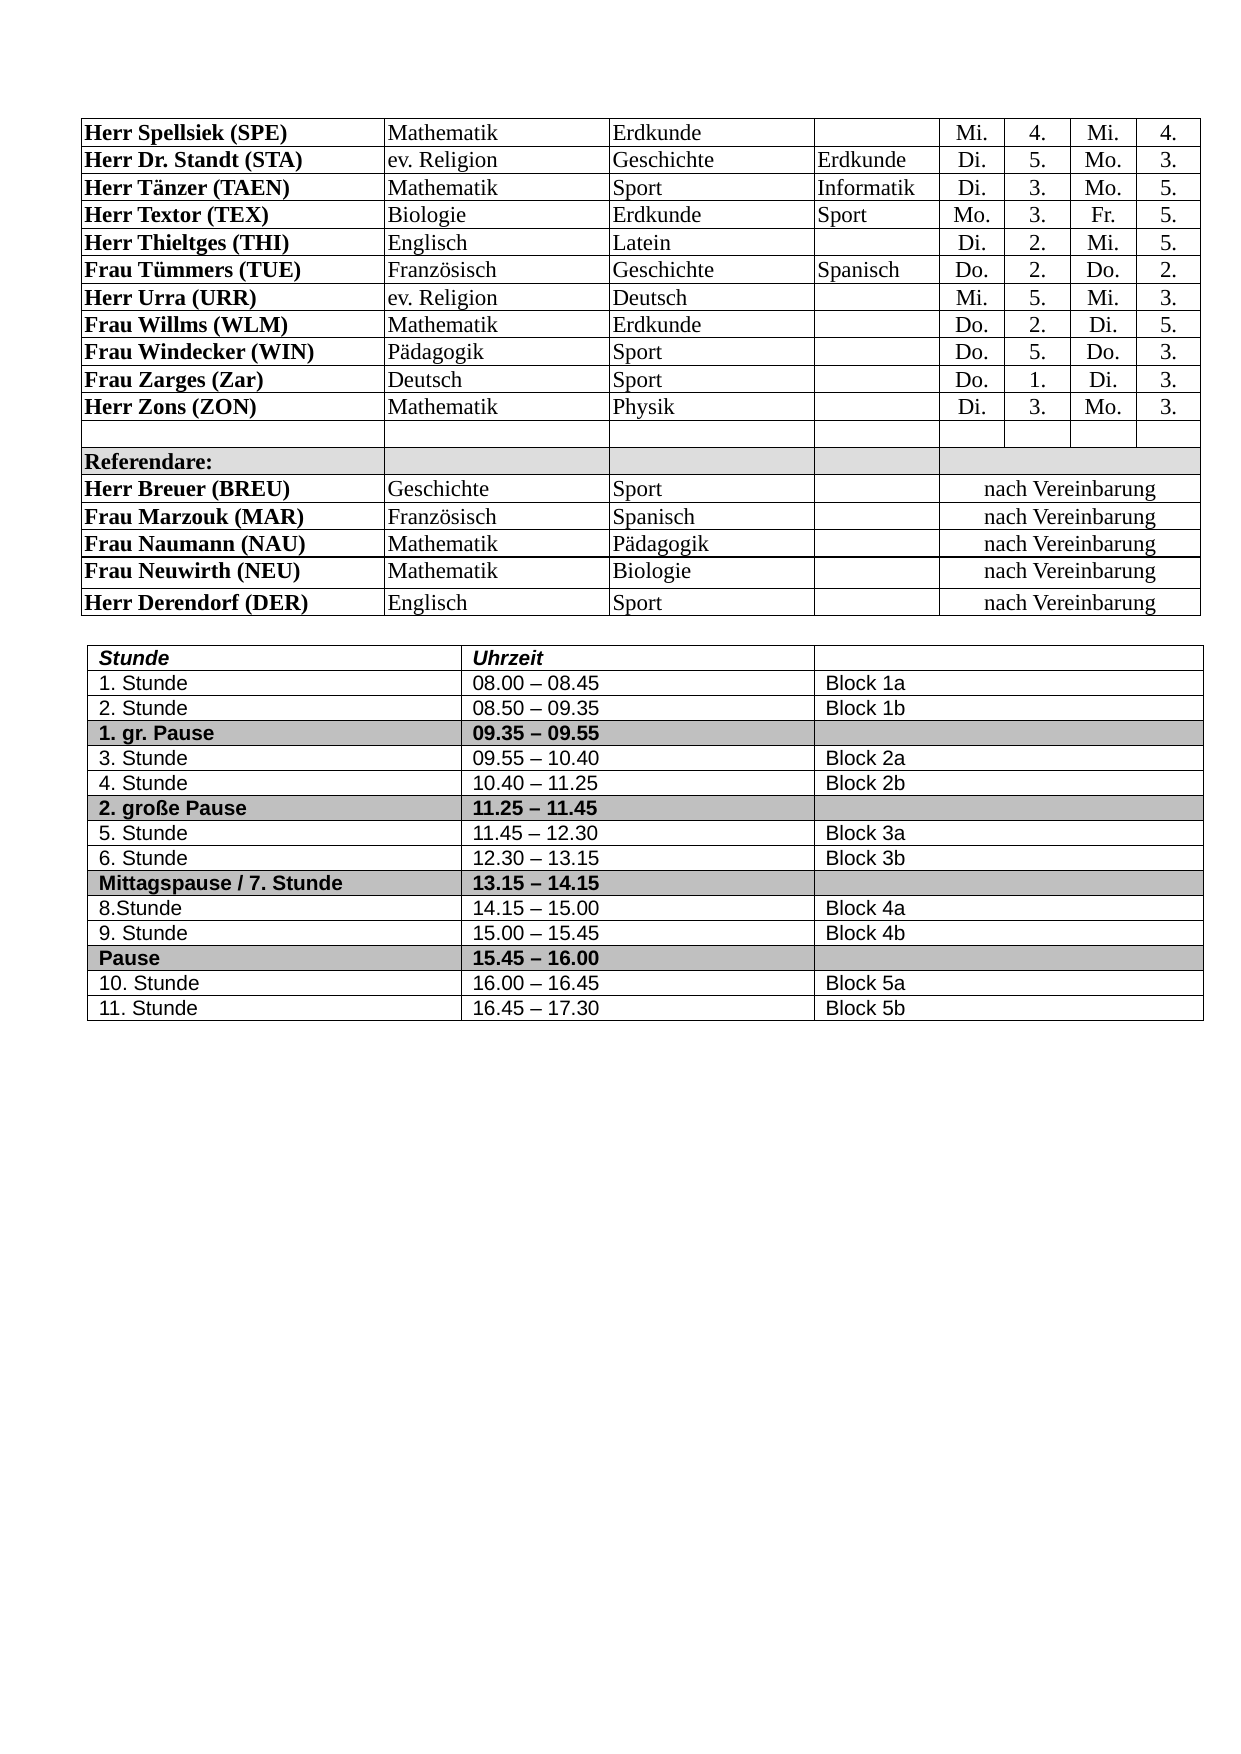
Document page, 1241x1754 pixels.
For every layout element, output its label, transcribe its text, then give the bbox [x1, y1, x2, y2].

table_cell Herr Derendorf (DER) [82, 589, 384, 615]
table_cell [385, 421, 609, 447]
table_cell Erdkunde [815, 147, 939, 173]
table_cell Mo. [940, 201, 1004, 228]
table_cell 16.00 – 16.45 [462, 971, 814, 995]
table_cell Mo. [1071, 174, 1136, 200]
table_cell 5. [1137, 201, 1200, 228]
table_cell Herr Spellsiek (SPE) [82, 119, 384, 146]
table_cell ev. Religion [385, 147, 609, 173]
table_cell Mi. [1071, 119, 1136, 146]
table_cell 11. Stunde [88, 996, 461, 1020]
table_cell 5. [1137, 311, 1200, 337]
table_cell Erdkunde [610, 201, 814, 228]
table_cell Mi. [940, 284, 1004, 310]
table_cell 3. [1005, 393, 1070, 419]
table_cell [815, 946, 1203, 970]
table_cell Frau Naumann (NAU) [82, 530, 384, 556]
table_cell 3. [1137, 393, 1200, 419]
table_cell Mo. [1071, 147, 1136, 173]
table_cell 2. [1005, 229, 1070, 255]
table_cell 3. [1137, 366, 1200, 392]
table_cell Do. [1071, 256, 1136, 282]
table_cell Di. [940, 393, 1004, 419]
table_cell Mi. [940, 119, 1004, 146]
table_cell [815, 119, 939, 146]
table_cell 15.00 – 15.45 [462, 921, 814, 945]
table_cell Geschichte [610, 256, 814, 282]
table_cell Mathematik [385, 119, 609, 146]
table_cell Mittagspause / 7. Stunde [88, 871, 461, 895]
table_cell 10. Stunde [88, 971, 461, 995]
table_cell Frau Windecker (WIN) [82, 338, 384, 365]
table_cell Do. [1071, 338, 1136, 365]
table_cell [815, 421, 939, 447]
table_cell 3. [1137, 284, 1200, 310]
table_cell Englisch [385, 589, 609, 615]
table_cell Sport [815, 201, 939, 228]
table_cell Französisch [385, 256, 609, 282]
table_cell [815, 284, 939, 310]
table_cell Pause [88, 946, 461, 970]
table_header [815, 646, 1203, 670]
table_cell [815, 393, 939, 419]
table_cell 11.25 – 11.45 [462, 796, 814, 820]
table_cell Block 3a [815, 821, 1203, 845]
table_cell nach Vereinbarung [940, 475, 1200, 502]
table_cell Frau Zarges (Zar) [82, 366, 384, 392]
table_header Uhrzeit [462, 646, 814, 670]
table_cell 4. [1137, 119, 1200, 146]
table_cell Sport [610, 338, 814, 365]
table_cell [815, 475, 939, 502]
table_cell [1005, 421, 1070, 447]
table_cell nach Vereinbarung [940, 503, 1200, 529]
table_cell [815, 721, 1203, 745]
table_cell Block 1a [815, 671, 1203, 695]
table_cell Mathematik [385, 174, 609, 200]
table_cell Block 1b [815, 696, 1203, 720]
table_cell [940, 421, 1004, 447]
table_cell Physik [610, 393, 814, 419]
table_cell Di. [940, 174, 1004, 200]
table_cell Englisch [385, 229, 609, 255]
table_cell Sport [610, 475, 814, 502]
table_cell Mathematik [385, 558, 609, 588]
table_cell Fr. [1071, 201, 1136, 228]
table_cell 15.45 – 16.00 [462, 946, 814, 970]
table_cell Erdkunde [610, 311, 814, 337]
table_cell Mathematik [385, 393, 609, 419]
table_cell Deutsch [385, 366, 609, 392]
table_cell 2. [1005, 311, 1070, 337]
table_cell Informatik [815, 174, 939, 200]
table_cell Spanisch [610, 503, 814, 529]
table_header Stunde [88, 646, 461, 670]
table_cell [815, 589, 939, 615]
table_cell ev. Religion [385, 284, 609, 310]
table_cell 11.45 – 12.30 [462, 821, 814, 845]
table_cell Do. [940, 311, 1004, 337]
table_cell [815, 448, 939, 474]
table_cell 5. [1137, 174, 1200, 200]
table_cell 5. [1005, 147, 1070, 173]
table_cell [815, 229, 939, 255]
table_cell Block 2b [815, 771, 1203, 795]
table_cell Block 5a [815, 971, 1203, 995]
table_cell 5. [1005, 284, 1070, 310]
table_cell [815, 503, 939, 529]
table_cell [940, 448, 1200, 474]
table_cell Herr Tänzer (TAEN) [82, 174, 384, 200]
table_cell Biologie [610, 558, 814, 588]
table_cell [815, 796, 1203, 820]
table_cell 12.30 – 13.15 [462, 846, 814, 870]
table_cell 3. [1137, 338, 1200, 365]
table_cell [610, 421, 814, 447]
table_cell Block 2a [815, 746, 1203, 770]
table_cell Pädagogik [385, 338, 609, 365]
table_cell 5. [1137, 229, 1200, 255]
table_cell Frau Marzouk (MAR) [82, 503, 384, 529]
table_cell Block 5b [815, 996, 1203, 1020]
table_cell 08.50 – 09.35 [462, 696, 814, 720]
table_cell Block 4a [815, 896, 1203, 920]
table_cell [610, 448, 814, 474]
table_cell nach Vereinbarung [940, 530, 1200, 556]
table_cell 4. [1005, 119, 1070, 146]
table_cell Do. [940, 338, 1004, 365]
table_cell [815, 871, 1203, 895]
table_cell Block 3b [815, 846, 1203, 870]
table_cell Do. [940, 256, 1004, 282]
table_cell 13.15 – 14.15 [462, 871, 814, 895]
table_cell Biologie [385, 201, 609, 228]
table_cell [82, 421, 384, 447]
table_cell 6. Stunde [88, 846, 461, 870]
table_cell 3. [1137, 147, 1200, 173]
table_cell 2. Stunde [88, 696, 461, 720]
table_cell Di. [1071, 366, 1136, 392]
table_cell Mathematik [385, 530, 609, 556]
table_cell Geschichte [385, 475, 609, 502]
table_cell Sport [610, 366, 814, 392]
table_cell 2. [1137, 256, 1200, 282]
table_cell Sport [610, 589, 814, 615]
table_cell nach Vereinbarung [940, 558, 1200, 588]
table_cell Herr Zons (ZON) [82, 393, 384, 419]
table_cell [1137, 421, 1200, 447]
table_cell Frau Neuwirth (NEU) [82, 558, 384, 588]
table_cell Do. [940, 366, 1004, 392]
table_cell 10.40 – 11.25 [462, 771, 814, 795]
table_cell 3. Stunde [88, 746, 461, 770]
table_cell Di. [940, 147, 1004, 173]
table_cell 1. gr. Pause [88, 721, 461, 745]
table_cell 1. [1005, 366, 1070, 392]
table_cell Geschichte [610, 147, 814, 173]
table_cell 9. Stunde [88, 921, 461, 945]
table_cell [385, 448, 609, 474]
table_cell [1071, 421, 1136, 447]
table_cell Di. [940, 229, 1004, 255]
table_cell Block 4b [815, 921, 1203, 945]
table_cell Di. [1071, 311, 1136, 337]
table_cell [815, 366, 939, 392]
table_cell Sport [610, 174, 814, 200]
table_cell nach Vereinbarung [940, 589, 1200, 615]
table_cell Herr Textor (TEX) [82, 201, 384, 228]
table_cell Frau Willms (WLM) [82, 311, 384, 337]
table_cell [815, 558, 939, 588]
table_cell 14.15 – 15.00 [462, 896, 814, 920]
table_cell 8.Stunde [88, 896, 461, 920]
table_cell 16.45 – 17.30 [462, 996, 814, 1020]
table_cell Mi. [1071, 229, 1136, 255]
table_cell 5. [1005, 338, 1070, 365]
table_cell 08.00 – 08.45 [462, 671, 814, 695]
table_cell Mo. [1071, 393, 1136, 419]
table_cell [815, 530, 939, 556]
table_cell 09.55 – 10.40 [462, 746, 814, 770]
table_cell Pädagogik [610, 530, 814, 556]
table_cell Herr Dr. Standt (STA) [82, 147, 384, 173]
table_cell 2. große Pause [88, 796, 461, 820]
table_cell Mi. [1071, 284, 1136, 310]
table_cell Latein [610, 229, 814, 255]
table_cell 1. Stunde [88, 671, 461, 695]
table_cell 3. [1005, 201, 1070, 228]
table_cell 09.35 – 09.55 [462, 721, 814, 745]
table_cell Frau Tümmers (TUE) [82, 256, 384, 282]
table_cell Herr Breuer (BREU) [82, 475, 384, 502]
table_cell Herr Thieltges (THI) [82, 229, 384, 255]
table_cell Spanisch [815, 256, 939, 282]
table_cell [815, 338, 939, 365]
table_cell [815, 311, 939, 337]
table_cell Deutsch [610, 284, 814, 310]
table_cell Herr Urra (URR) [82, 284, 384, 310]
table_cell 2. [1005, 256, 1070, 282]
table_cell 5. Stunde [88, 821, 461, 845]
table_cell Mathematik [385, 311, 609, 337]
table_cell Referendare: [82, 448, 384, 474]
table_cell Französisch [385, 503, 609, 529]
table_cell 3. [1005, 174, 1070, 200]
table_cell 4. Stunde [88, 771, 461, 795]
table_cell Erdkunde [610, 119, 814, 146]
